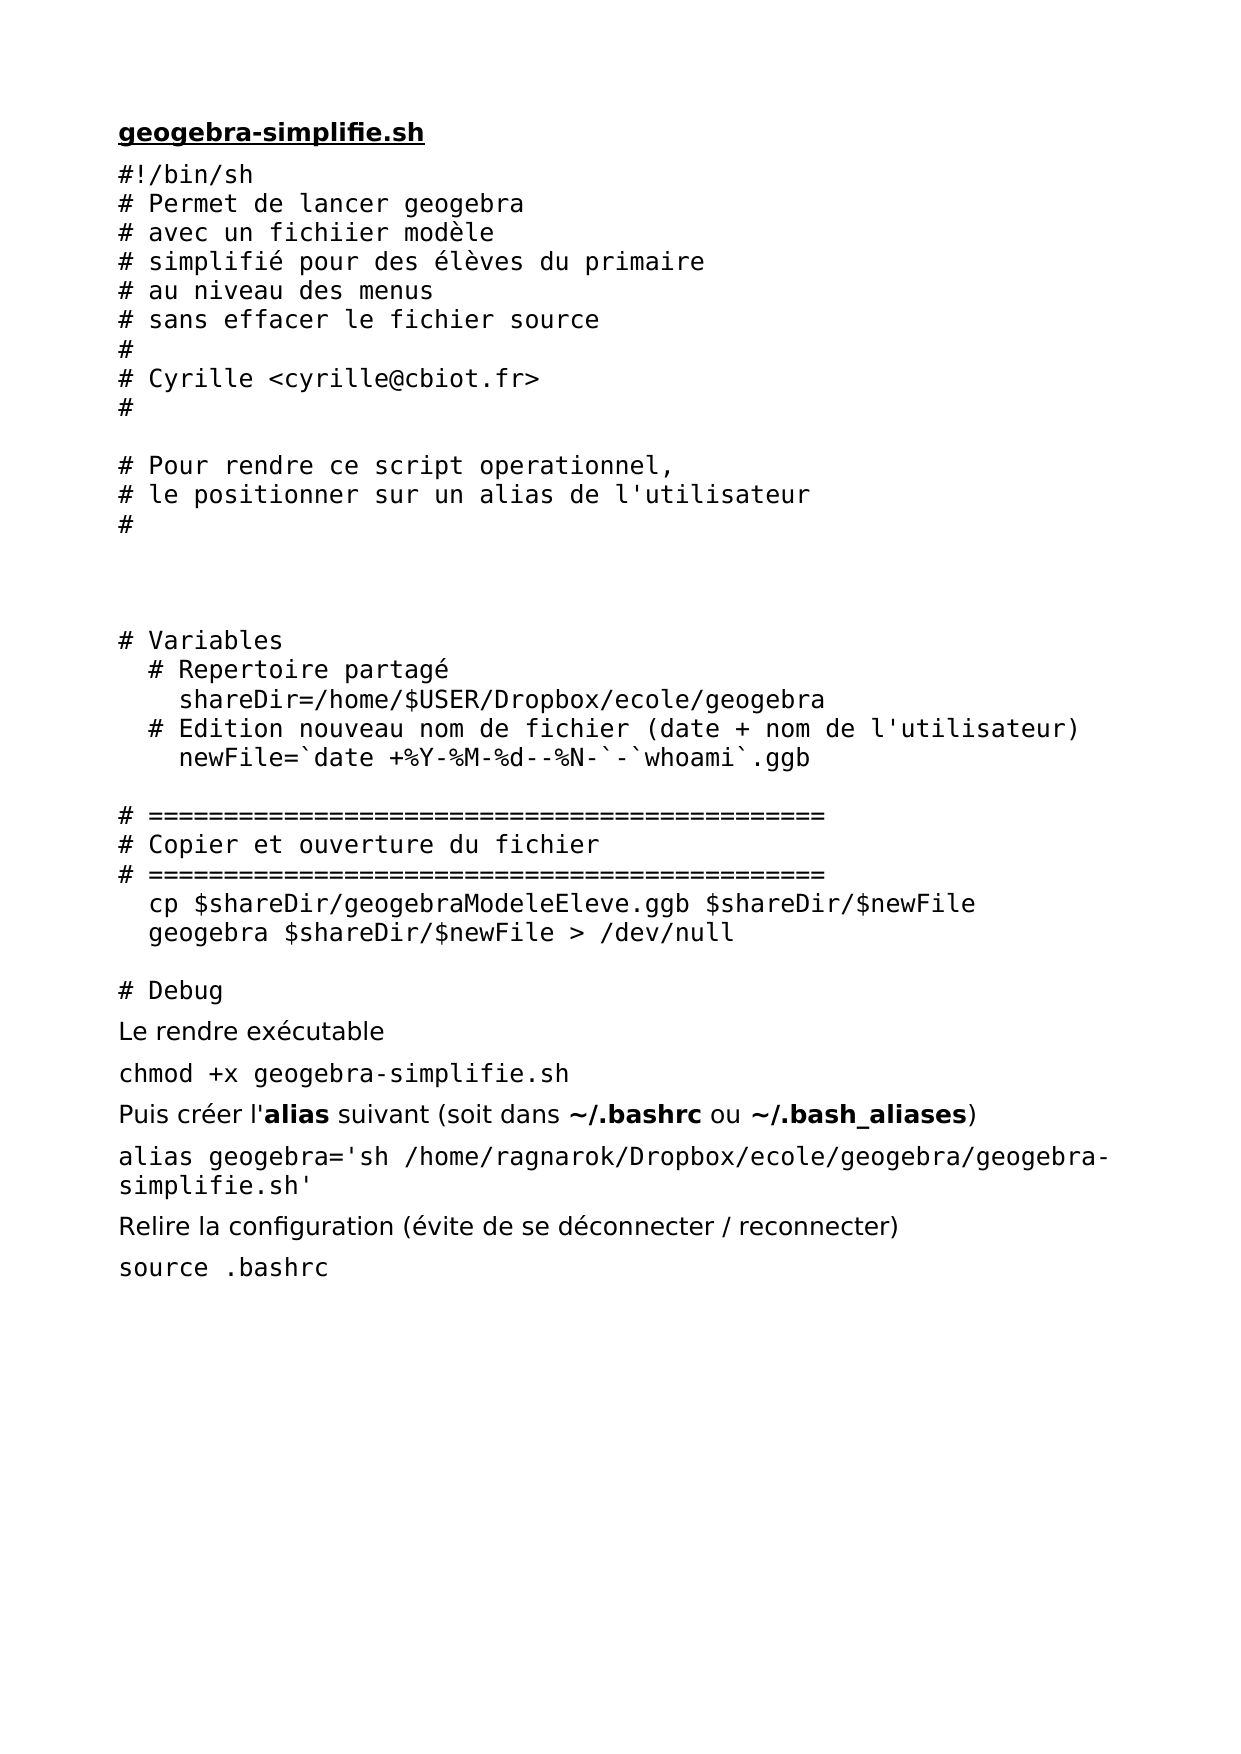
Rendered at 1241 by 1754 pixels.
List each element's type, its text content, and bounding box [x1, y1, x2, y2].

text Le rendre exécutable [118, 1017, 1122, 1047]
text geogebra-simplifie.sh [118, 118, 1122, 147]
text source .bashrc [118, 1253, 1122, 1283]
text chmod +x geogebra-simplifie.sh [118, 1059, 1122, 1088]
text Relire la configuration (évite de se déconnecter / reconnecter) [118, 1212, 1122, 1241]
text Puis créer l'alias suivant (soit dans ~/.bashrc ou ~/.bash_aliases) [118, 1100, 1122, 1129]
text #!/bin/sh # Permet de lancer geogebra # avec un fichiier modèle # simplifié pour des élèves du primaire # au niveau des menus # sans effacer le fichier source # # Cyrille <cyrille@cbiot.fr> # # Pour rendre ce script operationnel, # le positionner sur un alias de l'utilisateur # # Variables # Repertoire partagé shareDir=/home/$USER/Dropbox/ecole/geogebra # Edition nouveau nom de fichier (date + nom de l'utilisateur) newFile=`date +%Y-%M-%d--%N-`-`whoami`.ggb # ============================================= # Copier et ouverture du fichier # ============================================= cp $shareDir/geogebraModeleEleve.ggb $shareDir/$newFile geogebra $shareDir/$newFile > /dev/null # Debug [118, 160, 1122, 1006]
text alias geogebra='sh /home/ragnarok/Dropbox/ecole/geogebra/geogebra-simplifie.sh' [118, 1142, 1122, 1200]
